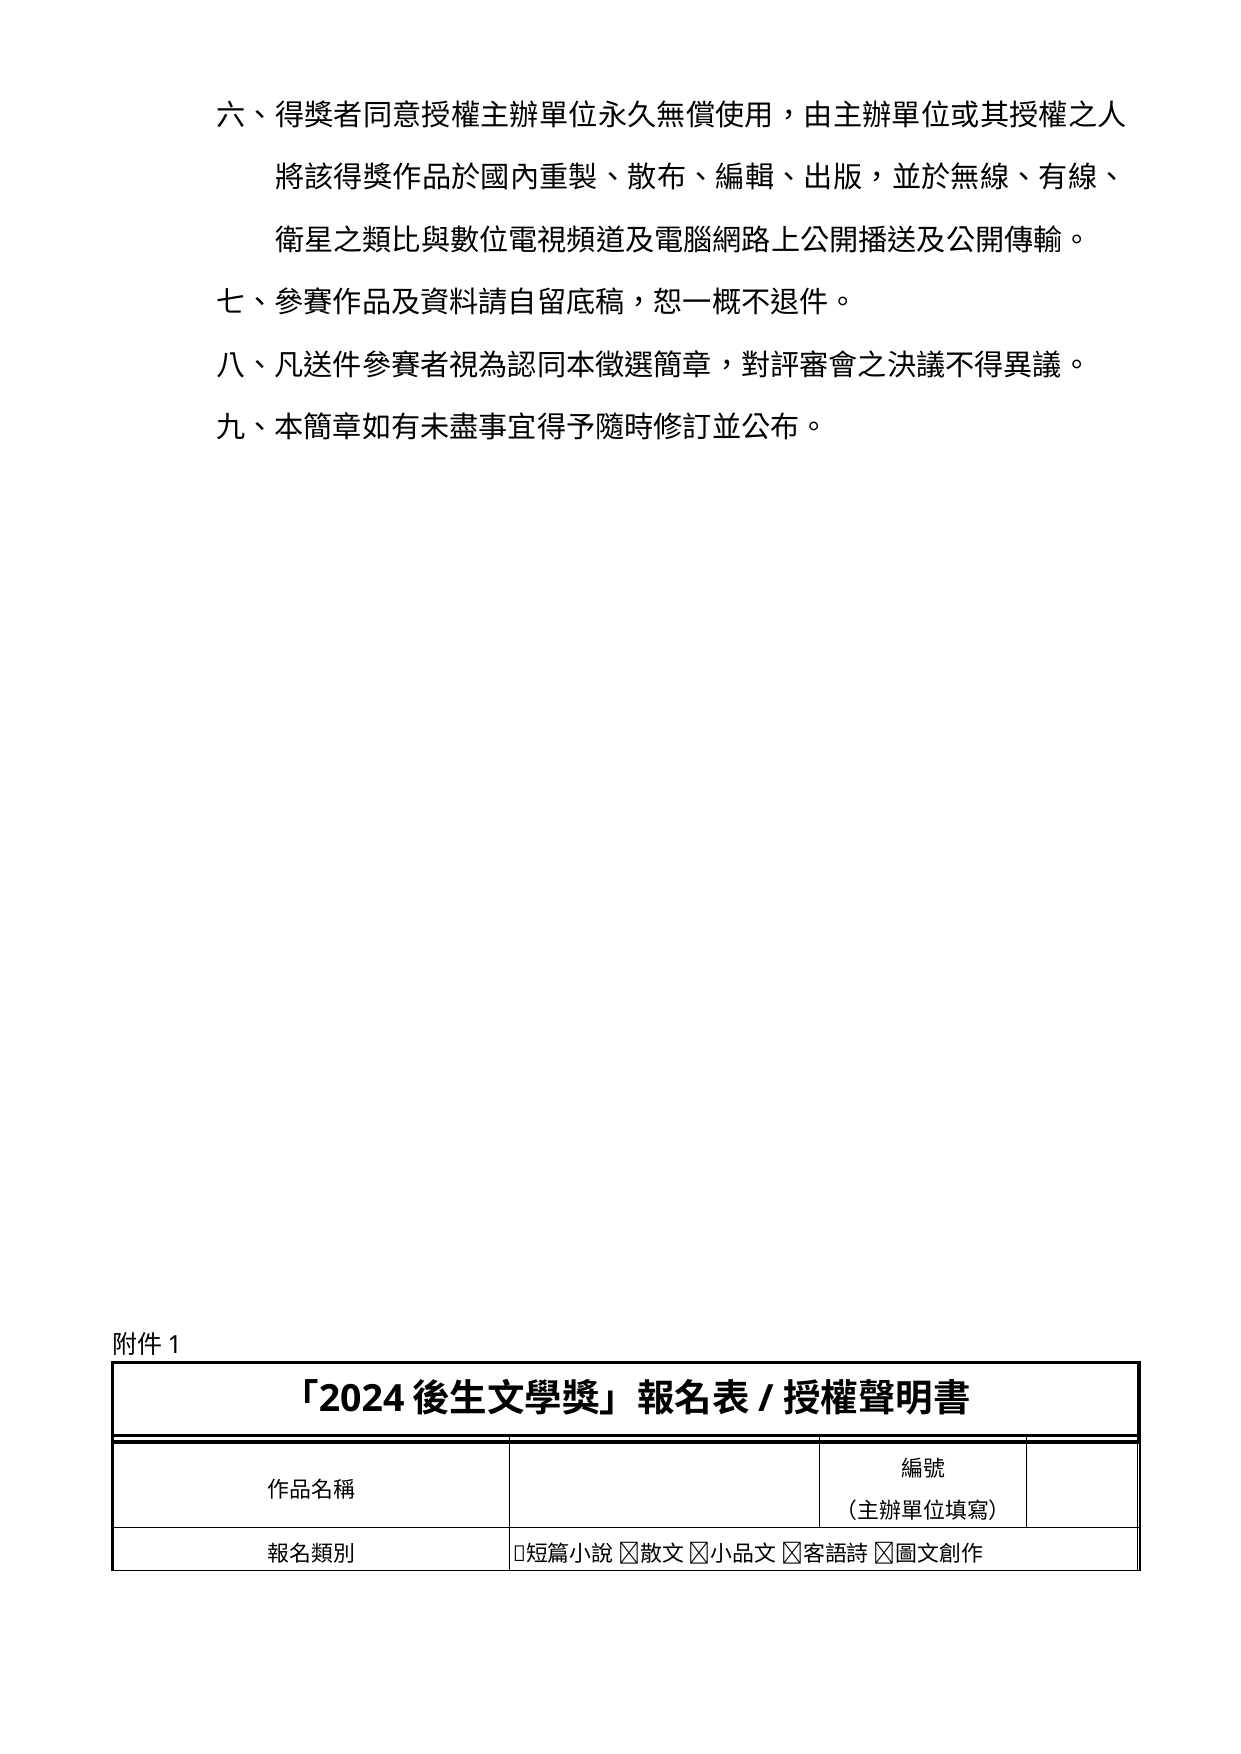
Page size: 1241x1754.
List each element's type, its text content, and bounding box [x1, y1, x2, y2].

table_cell [1027, 1444, 1137, 1527]
text 六、得獎者同意授權主辦單位永久無償使用，由主辦單位或其授權之人將該得獎作品於國內重製、散布、編輯、出版，並於無線、有線、衛星之類比與數位電視頻道及電腦網路上公開播送及公開傳輸。 [216, 75, 1128, 262]
table_cell [510, 1444, 819, 1527]
table_cell 編號 （主辦單位填寫） [820, 1444, 1026, 1527]
text 八、凡送件參賽者視為認同本徵選簡章，對評審會之決議不得異議。 [112, 325, 1128, 387]
table_cell 報名類別 [114, 1528, 509, 1569]
text 九、本簡章如有未盡事宜得予隨時修訂並公布。 [112, 387, 1128, 450]
table_cell 作品名稱 [114, 1444, 509, 1527]
text 七、參賽作品及資料請自留底稿，恕一概不退件。 [112, 262, 1128, 325]
table_cell 短篇小說 散文 小品文 客語詩 圖文創作 [510, 1528, 1137, 1569]
text 附件1 [112, 1325, 1128, 1361]
table_header 「2024後生文學獎」報名表 / 授權聲明書 [114, 1364, 1137, 1434]
